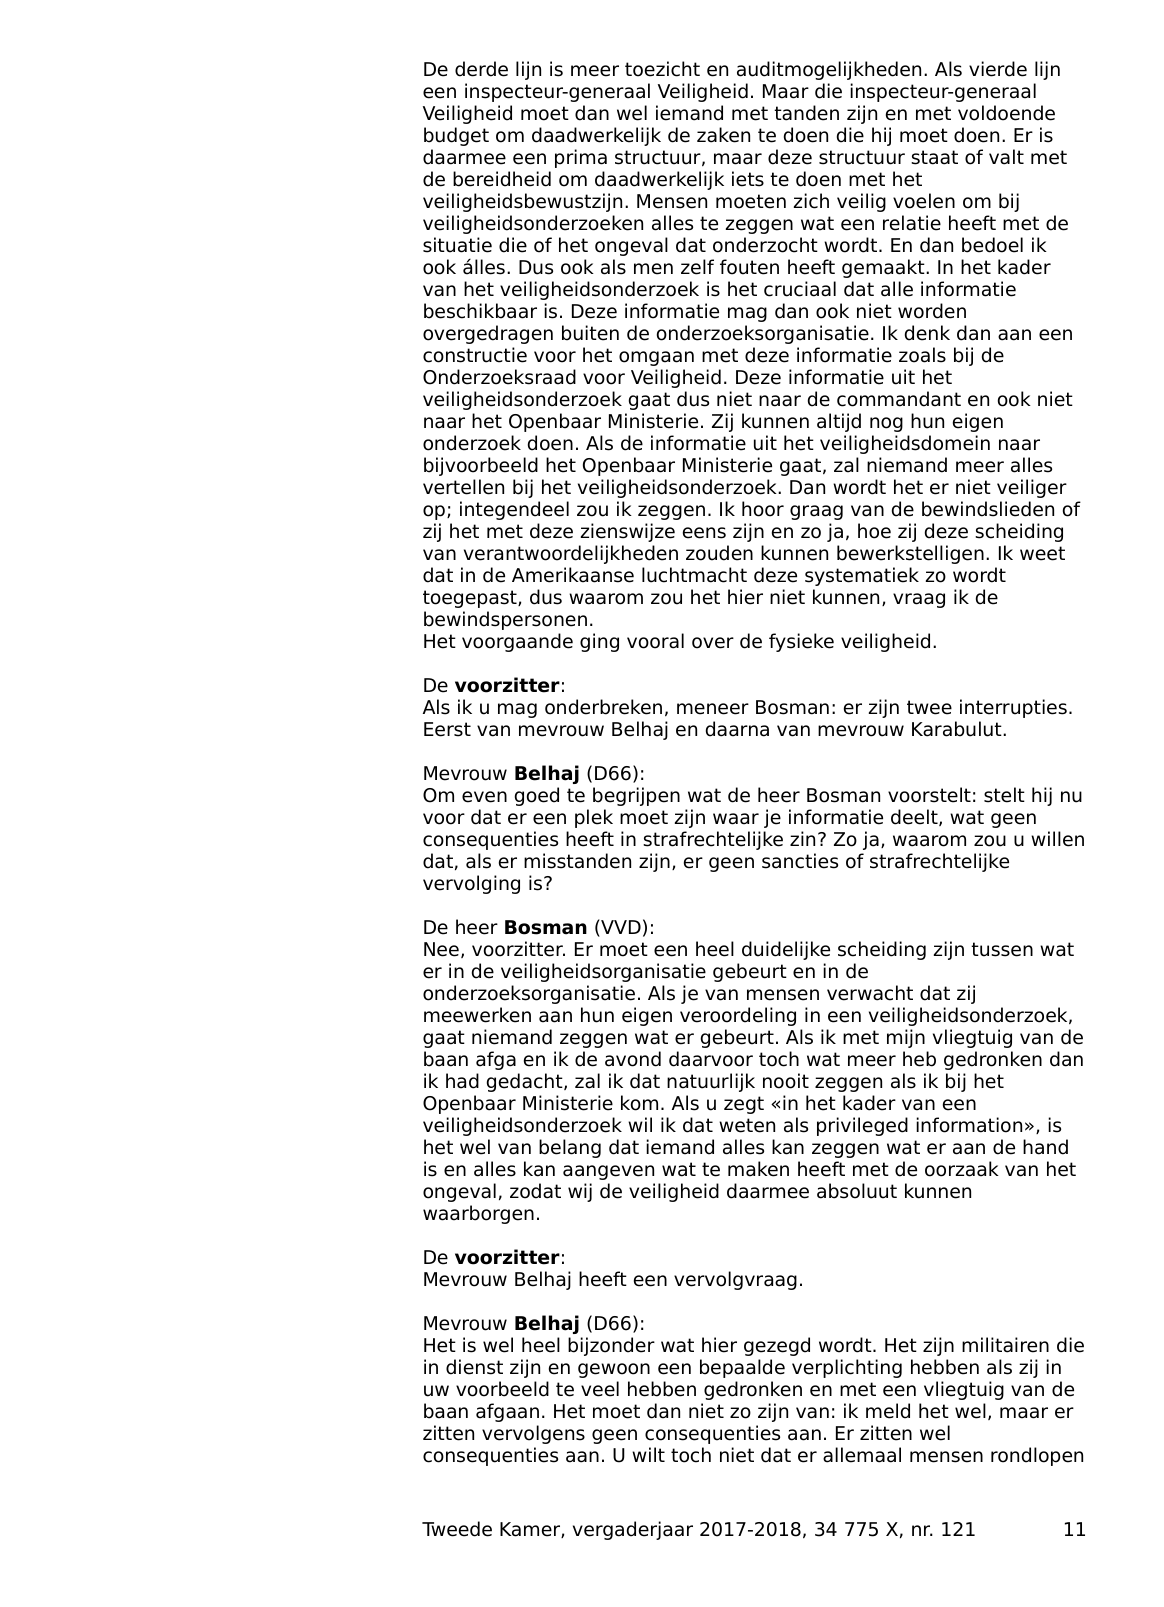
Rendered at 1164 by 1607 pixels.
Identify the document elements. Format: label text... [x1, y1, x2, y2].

text Het voorgaande ging vooral over de fysieke veiligheid. [422, 631, 1087, 652]
text Als ik u mag onderbreken, meneer Bosman: er zijn twee interrupties. Eerst van mevrouw Belhaj en daarna van mevrouw Karabulut. [422, 697, 1087, 741]
text Mevrouw Belhaj heeft een vervolgvraag. [422, 1269, 1087, 1291]
text Het is wel heel bijzonder wat hier gezegd wordt. Het zijn militairen die in dienst zijn en gewoon een bepaalde verplichting hebben als zij in uw voorbeeld te veel hebben gedronken en met een vliegtuig van de baan afgaan. Het moet dan niet zo zijn van: ik meld het wel, maar er zitten vervolgens geen consequenties aan. Er zitten wel consequenties aan. U wilt toch niet dat er allemaal mensen rondlopen [422, 1335, 1087, 1467]
text De derde lijn is meer toezicht en auditmogelijkheden. Als vierde lijn een inspecteur-generaal Veiligheid. Maar die inspecteur-generaal Veiligheid moet dan wel iemand met tanden zijn en met voldoende budget om daadwerkelijk de zaken te doen die hij moet doen. Er is daarmee een prima structuur, maar deze structuur staat of valt met de bereidheid om daadwerkelijk iets te doen met het veiligheidsbewustzijn. Mensen moeten zich veilig voelen om bij veiligheidsonderzoeken alles te zeggen wat een relatie heeft met de situatie die of het ongeval dat onderzocht wordt. En dan bedoel ik ook álles. Dus ook als men zelf fouten heeft gemaakt. In het kader van het veiligheidsonderzoek is het cruciaal dat alle informatie beschikbaar is. Deze informatie mag dan ook niet worden overgedragen buiten de onderzoeksorganisatie. Ik denk dan aan een constructie voor het omgaan met deze informatie zoals bij de Onderzoeksraad voor Veiligheid. Deze informatie uit het veiligheidsonderzoek gaat dus niet naar de commandant en ook niet naar het Openbaar Ministerie. Zij kunnen altijd nog hun eigen onderzoek doen. Als de informatie uit het veiligheidsdomein naar bijvoorbeeld het Openbaar Ministerie gaat, zal niemand meer alles vertellen bij het veiligheidsonderzoek. Dan wordt het er niet veiliger op; integendeel zou ik zeggen. Ik hoor graag van de bewindslieden of zij het met deze zienswijze eens zijn en zo ja, hoe zij deze scheiding van verantwoordelijkheden zouden kunnen bewerkstelligen. Ik weet dat in de Amerikaanse luchtmacht deze systematiek zo wordt toegepast, dus waarom zou het hier niet kunnen, vraag ik de bewindspersonen. [422, 59, 1087, 631]
text De voorzitter: [422, 1247, 1087, 1269]
text Nee, voorzitter. Er moet een heel duidelijke scheiding zijn tussen wat er in de veiligheidsorganisatie gebeurt en in de onderzoeksorganisatie. Als je van mensen verwacht dat zij meewerken aan hun eigen veroordeling in een veiligheidsonderzoek, gaat niemand zeggen wat er gebeurt. Als ik met mijn vliegtuig van de baan afga en ik de avond daarvoor toch wat meer heb gedronken dan ik had gedacht, zal ik dat natuurlijk nooit zeggen als ik bij het Openbaar Ministerie kom. Als u zegt «in het kader van een veiligheidsonderzoek wil ik dat weten als privileged information», is het wel van belang dat iemand alles kan zeggen wat er aan de hand is en alles kan aangeven wat te maken heeft met de oorzaak van het ongeval, zodat wij de veiligheid daarmee absoluut kunnen waarborgen. [422, 939, 1087, 1224]
text Om even goed te begrijpen wat de heer Bosman voorstelt: stelt hij nu voor dat er een plek moet zijn waar je informatie deelt, wat geen consequenties heeft in strafrechtelijke zin? Zo ja, waarom zou u willen dat, als er misstanden zijn, er geen sancties of strafrechtelijke vervolging is? [422, 785, 1087, 895]
text Mevrouw Belhaj (D66): [422, 1313, 1087, 1335]
text Mevrouw Belhaj (D66): [422, 763, 1087, 785]
text De voorzitter: [422, 675, 1087, 697]
text De heer Bosman (VVD): [422, 917, 1087, 939]
